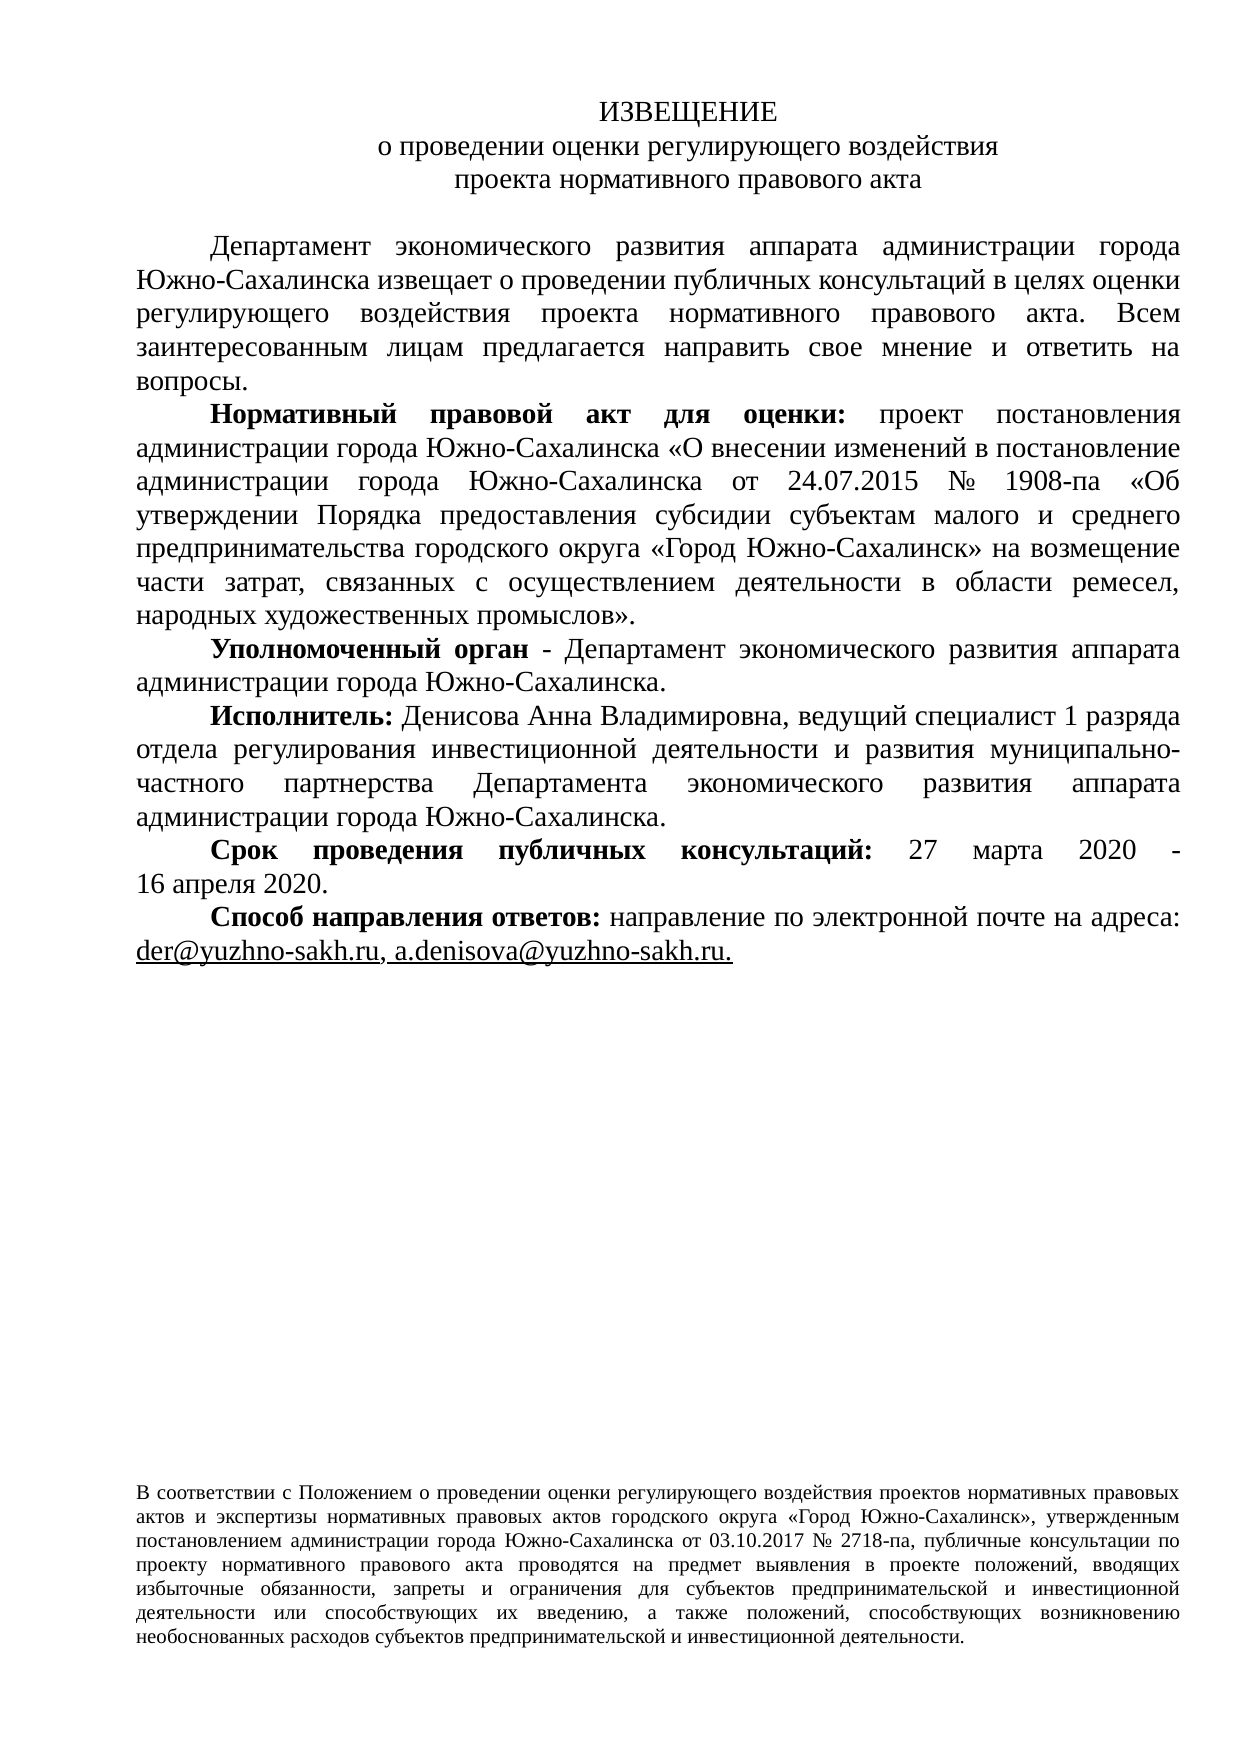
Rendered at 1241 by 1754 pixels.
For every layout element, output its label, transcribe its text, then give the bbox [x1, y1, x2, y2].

text Исполнитель: Денисова Анна Владимировна, ведущий специалист 1 разряда отдела регулирования инвестиционной деятельности и развития муниципально-частного партнерства Департамента экономического развития аппарата администрации города Южно-Сахалинска. [136, 698, 1181, 832]
text Департамент экономического развития аппарата администрации города Южно-Сахалинска извещает о проведении публичных консультаций в целях оценки регулирующего воздействия проекта нормативного правового акта. Всем заинтересованным лицам предлагается направить свое мнение и ответить на вопросы. [136, 229, 1181, 396]
text Способ направления ответов: направление по электронной почте на адреса: der@yuzhno-sakh.ru, a.denisova@yuzhno-sakh.ru. [136, 899, 1181, 967]
text о проведении оценки регулирующего воздействия [136, 128, 1181, 162]
text Нормативный правовой акт для оценки: проект постановления администрации города Южно-Сахалинска «О внесении изменений в постановление администрации города Южно-Сахалинска от 24.07.2015 № 1908-па «Об утверждении Порядка предоставления субсидии субъектам малого и среднего предпринимательства городского округа «Город Южно-Сахалинск» на возмещение части затрат, связанных с осуществлением деятельности в области ремесел, народных художественных промыслов». [136, 396, 1181, 631]
text Срок проведения публичных консультаций: 27 марта 2020 - 16 апреля 2020. [136, 832, 1181, 899]
text ИЗВЕЩЕНИЕ [136, 94, 1181, 128]
text Уполномоченный орган - Департамент экономического развития аппарата администрации города Южно-Сахалинска. [136, 631, 1181, 698]
text В соответствии с Положением о проведении оценки регулирующего воздействия проектов нормативных правовых актов и экспертизы нормативных правовых актов городского округа «Город Южно-Сахалинск», утвержденным постановлением администрации города Южно-Сахалинска от 03.10.2017 № 2718-па, публичные консультации по проекту нормативного правового акта проводятся на предмет выявления в проекте положений, вводящих избыточные обязанности, запреты и ограничения для субъектов предпринимательской и инвестиционной деятельности или способствующих их введению, а также положений, способствующих возникновению необоснованных расходов субъектов предпринимательской и инвестиционной деятельности. [136, 1480, 1181, 1648]
text проекта нормативного правового акта [136, 162, 1181, 195]
